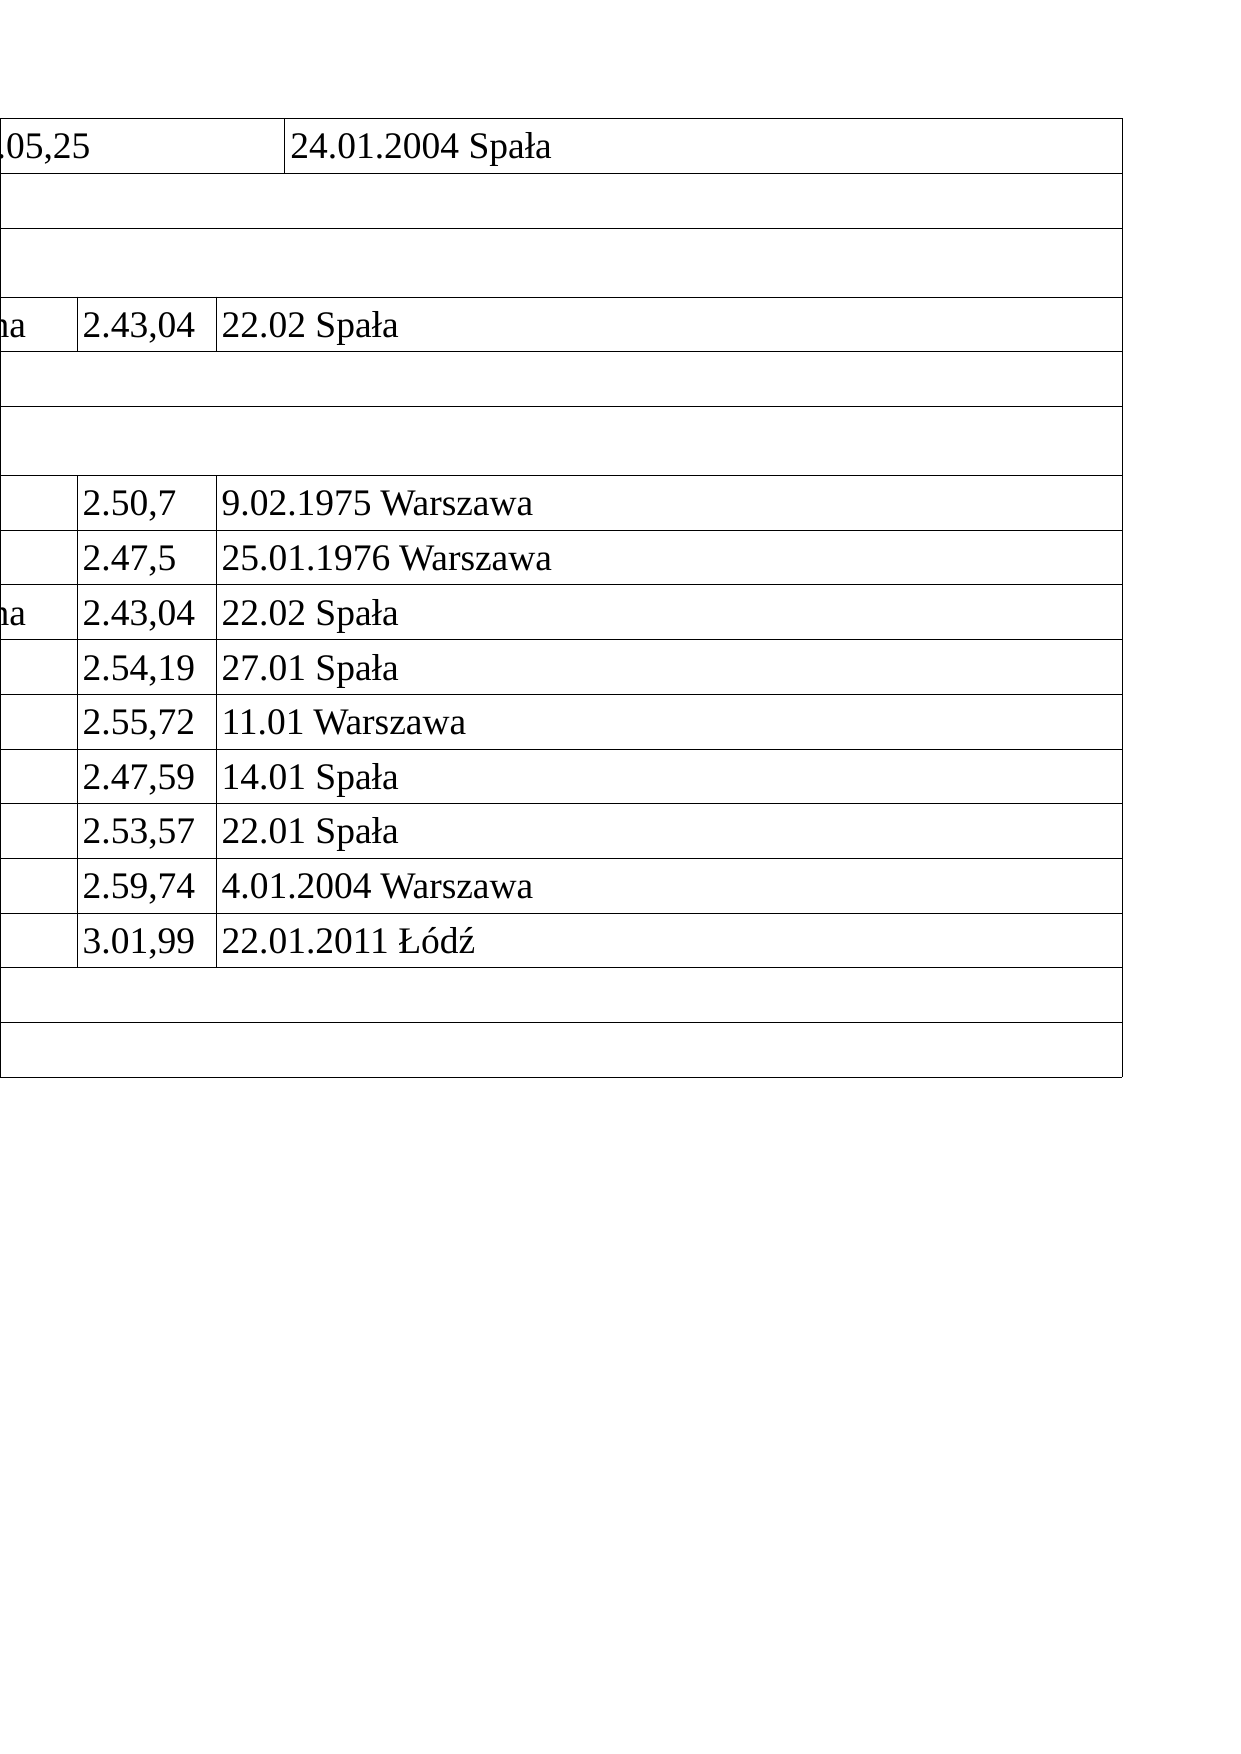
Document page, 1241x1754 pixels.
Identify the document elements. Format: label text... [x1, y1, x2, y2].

table_cell 2.55,72 [78, 695, 216, 748]
table_cell W tabelach 20 najlepszych na świecie [1, 229, 1122, 297]
table_cell 22.01 Spała [217, 804, 1122, 858]
table_cell 2.54,19 [78, 640, 216, 694]
table_cell 25.01.1976 Warszawa [217, 531, 1122, 584]
table_cell 2.43,04 [78, 298, 216, 351]
table_cell Żak Kielce [1, 640, 77, 694]
table_cell 27.01 Spała [217, 640, 1122, 694]
table_cell W tabelach 10 najlepszych w Polsce [1, 407, 1122, 475]
table_cell 2.43,04 [78, 585, 216, 639]
table_cell 3.01,99 [78, 914, 216, 967]
table_cell 4.01.2004 Warszawa [217, 859, 1122, 912]
table_cell 11.01 Warszawa [217, 695, 1122, 748]
table_cell [1, 174, 1122, 227]
table_cell 14.01 Spała [217, 750, 1122, 803]
table_cell 2.47,59 [78, 750, 216, 803]
table_cell STS Skarżysko-Kamienna [1, 298, 77, 351]
table_cell [1, 352, 1122, 406]
table_cell WiR Łopuszno [1, 859, 77, 912]
table_cell [1, 531, 77, 584]
table_cell STS Skarżysko-Kamienna [1, 585, 77, 639]
table_cell 9.02.1975 Warszawa [217, 476, 1122, 530]
table_cell 2.59,74 [78, 859, 216, 912]
table_cell 3.05,25 [1, 119, 284, 173]
table_cell 2.53,57 [78, 804, 216, 858]
table_cell Dane w zestawieniach według stanu na 30 czerwca 2021 r. [1, 1023, 1122, 1077]
table_cell [1, 695, 77, 748]
table_cell 22.02 Spała [217, 298, 1122, 351]
table_cell KKL Kielce [1, 914, 77, 967]
table_cell 22.01.2011 Łódź [217, 914, 1122, 967]
table_cell 2.47,5 [78, 531, 216, 584]
table_cell 22.02 Spała [217, 585, 1122, 639]
table_cell 2.50,7 [78, 476, 216, 530]
table_cell [1, 804, 77, 858]
table_cell 24.01.2004 Spała [285, 119, 1122, 173]
table_cell Ostrowia Ostrowiec Św. [1, 750, 77, 803]
table_cell Budowlani Kielce [1, 476, 77, 530]
table_cell [1, 968, 1122, 1022]
